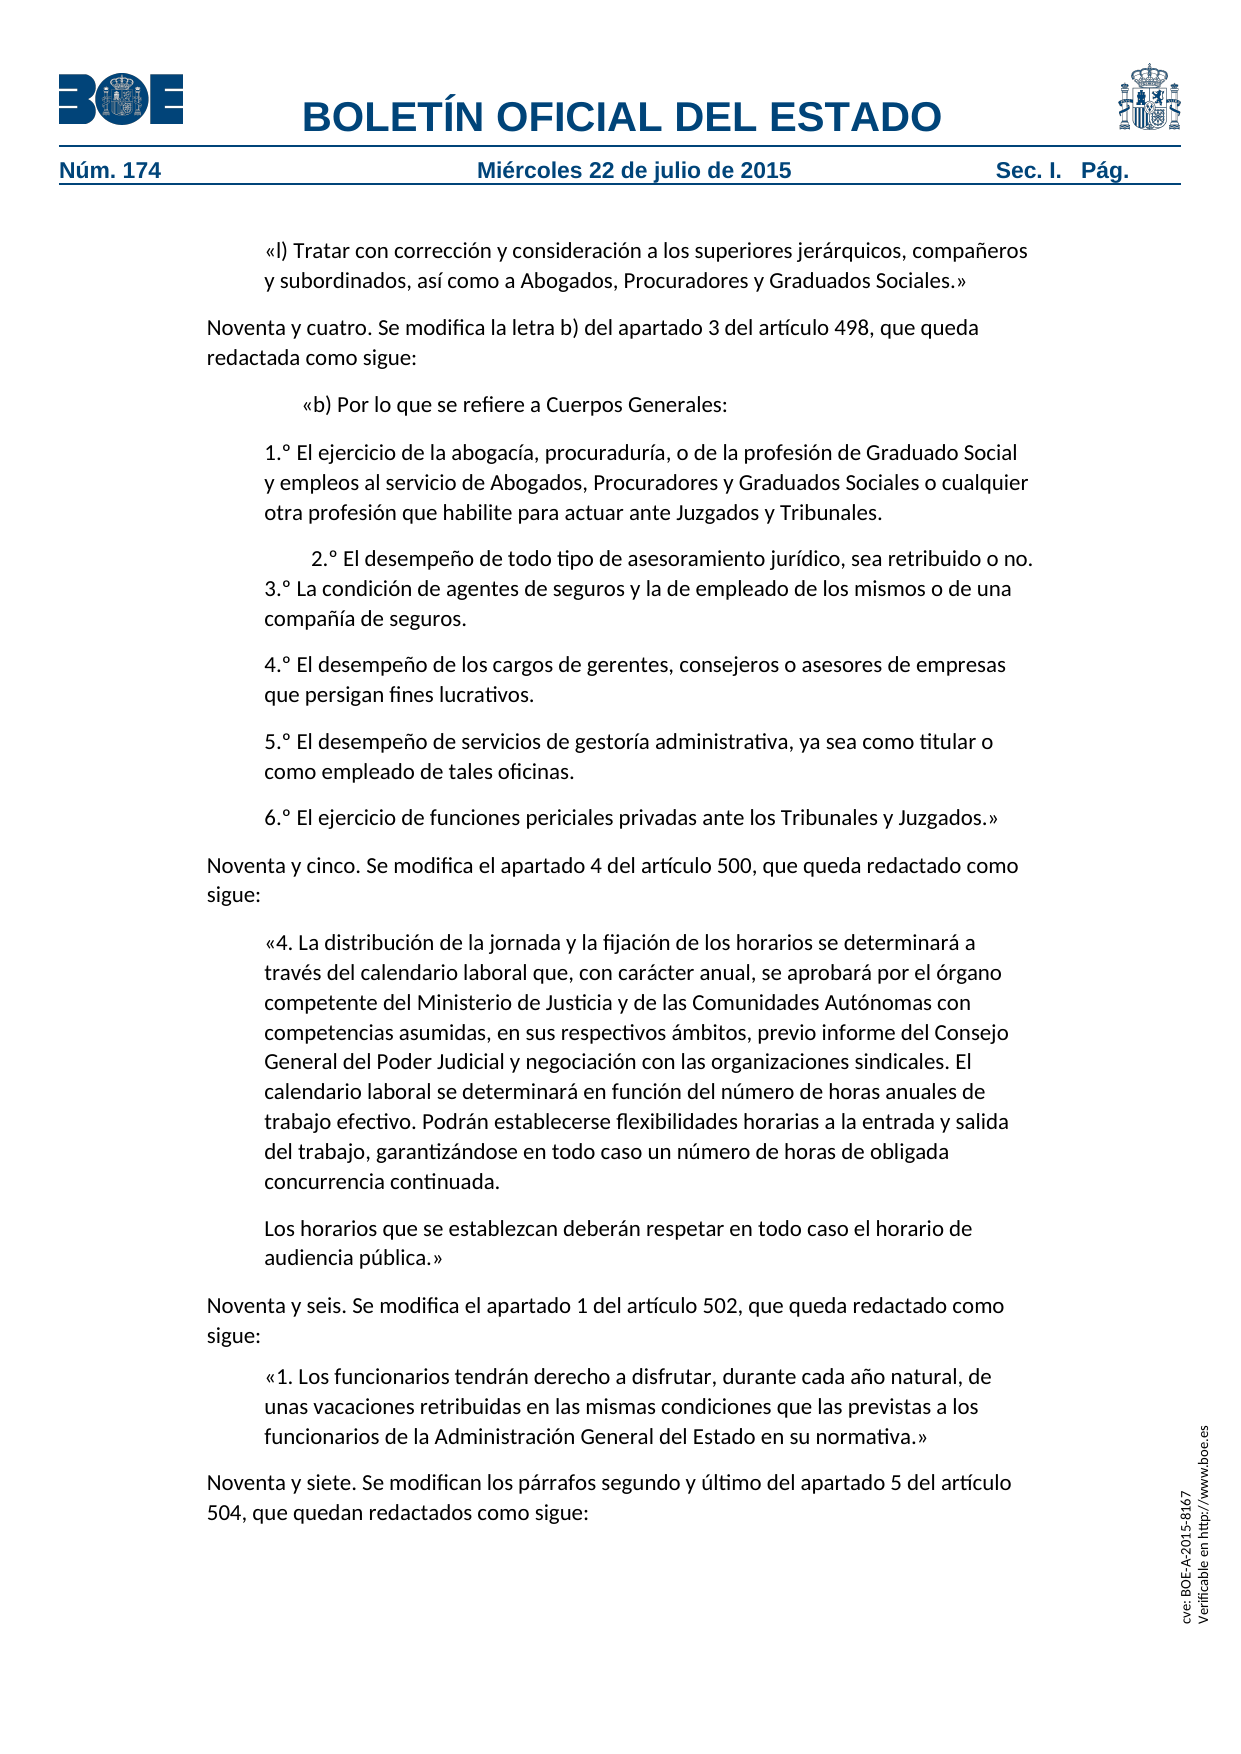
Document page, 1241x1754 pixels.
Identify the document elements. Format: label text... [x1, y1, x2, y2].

text «4. La distribución de la jornada y la fijación de los horarios se determinará a través del calendario laboral que, con carácter anual, se aprobará por el órgano competente del Ministerio de Justicia y de las Comunidades Autónomas con competencias asumidas, en sus respectivos ámbitos, previo informe del Consejo General del Poder Judicial y negociación con las organizaciones sindicales. El calendario laboral se determinará en función del número de horas anuales de trabajo efectivo. Podrán establecerse flexibilidades horarias a la entrada y salida del trabajo, garantizándose en todo caso un número de horas de obligada concurrencia continuada. [264, 928, 1034, 1195]
text 3.º La condición de agentes de seguros y la de empleado de los mismos o de una compañía de seguros. [264, 574, 1034, 632]
text Los horarios que se establezcan deberán respetar en todo caso el horario de audiencia pública.» [264, 1214, 1034, 1272]
text Noventa y cinco. Se modifica el apartado 4 del artículo 500, que queda redactado como sigue: [207, 851, 1034, 909]
text 6.º El ejercicio de funciones periciales privadas ante los Tribunales y Juzgados.» [264, 803, 1034, 831]
text Noventa y seis. Se modifica el apartado 1 del artículo 502, que queda redactado como sigue: [207, 1291, 1034, 1349]
text 4.º El desempeño de los cargos de gerentes, consejeros o asesores de empresas que persigan fines lucrativos. [264, 651, 1034, 708]
text 2.º El desempeño de todo tipo de asesoramiento jurídico, sea retribuido o no. [207, 544, 1034, 572]
text «1. Los funcionarios tendrán derecho a disfrutar, durante cada año natural, de unas vacaciones retribuidas en las mismas condiciones que las previstas a los funcionarios de la Administración General del Estado en su normativa.» [264, 1362, 1034, 1450]
text Noventa y siete. Se modifican los párrafos segundo y último del apartado 5 del artículo 504, que quedan redactados como sigue: [207, 1468, 1034, 1526]
text Noventa y cuatro. Se modifica la letra b) del apartado 3 del artículo 498, que queda redactada como sigue: [207, 313, 1034, 371]
text «b) Por lo que se refiere a Cuerpos Generales: [301, 391, 1034, 419]
text 1.º El ejercicio de la abogacía, procuraduría, o de la profesión de Graduado Social y empleos al servicio de Abogados, Procuradores y Graduados Sociales o cualquier otra profesión que habilite para actuar ante Juzgados y Tribunales. [264, 438, 1034, 526]
text 5.º El desempeño de servicios de gestoría administrativa, ya sea como titular o como empleado de tales oficinas. [264, 727, 1034, 785]
text «l) Tratar con corrección y consideración a los superiores jerárquicos, compañeros y subordinados, así como a Abogados, Procuradores y Graduados Sociales.» [264, 236, 1034, 294]
